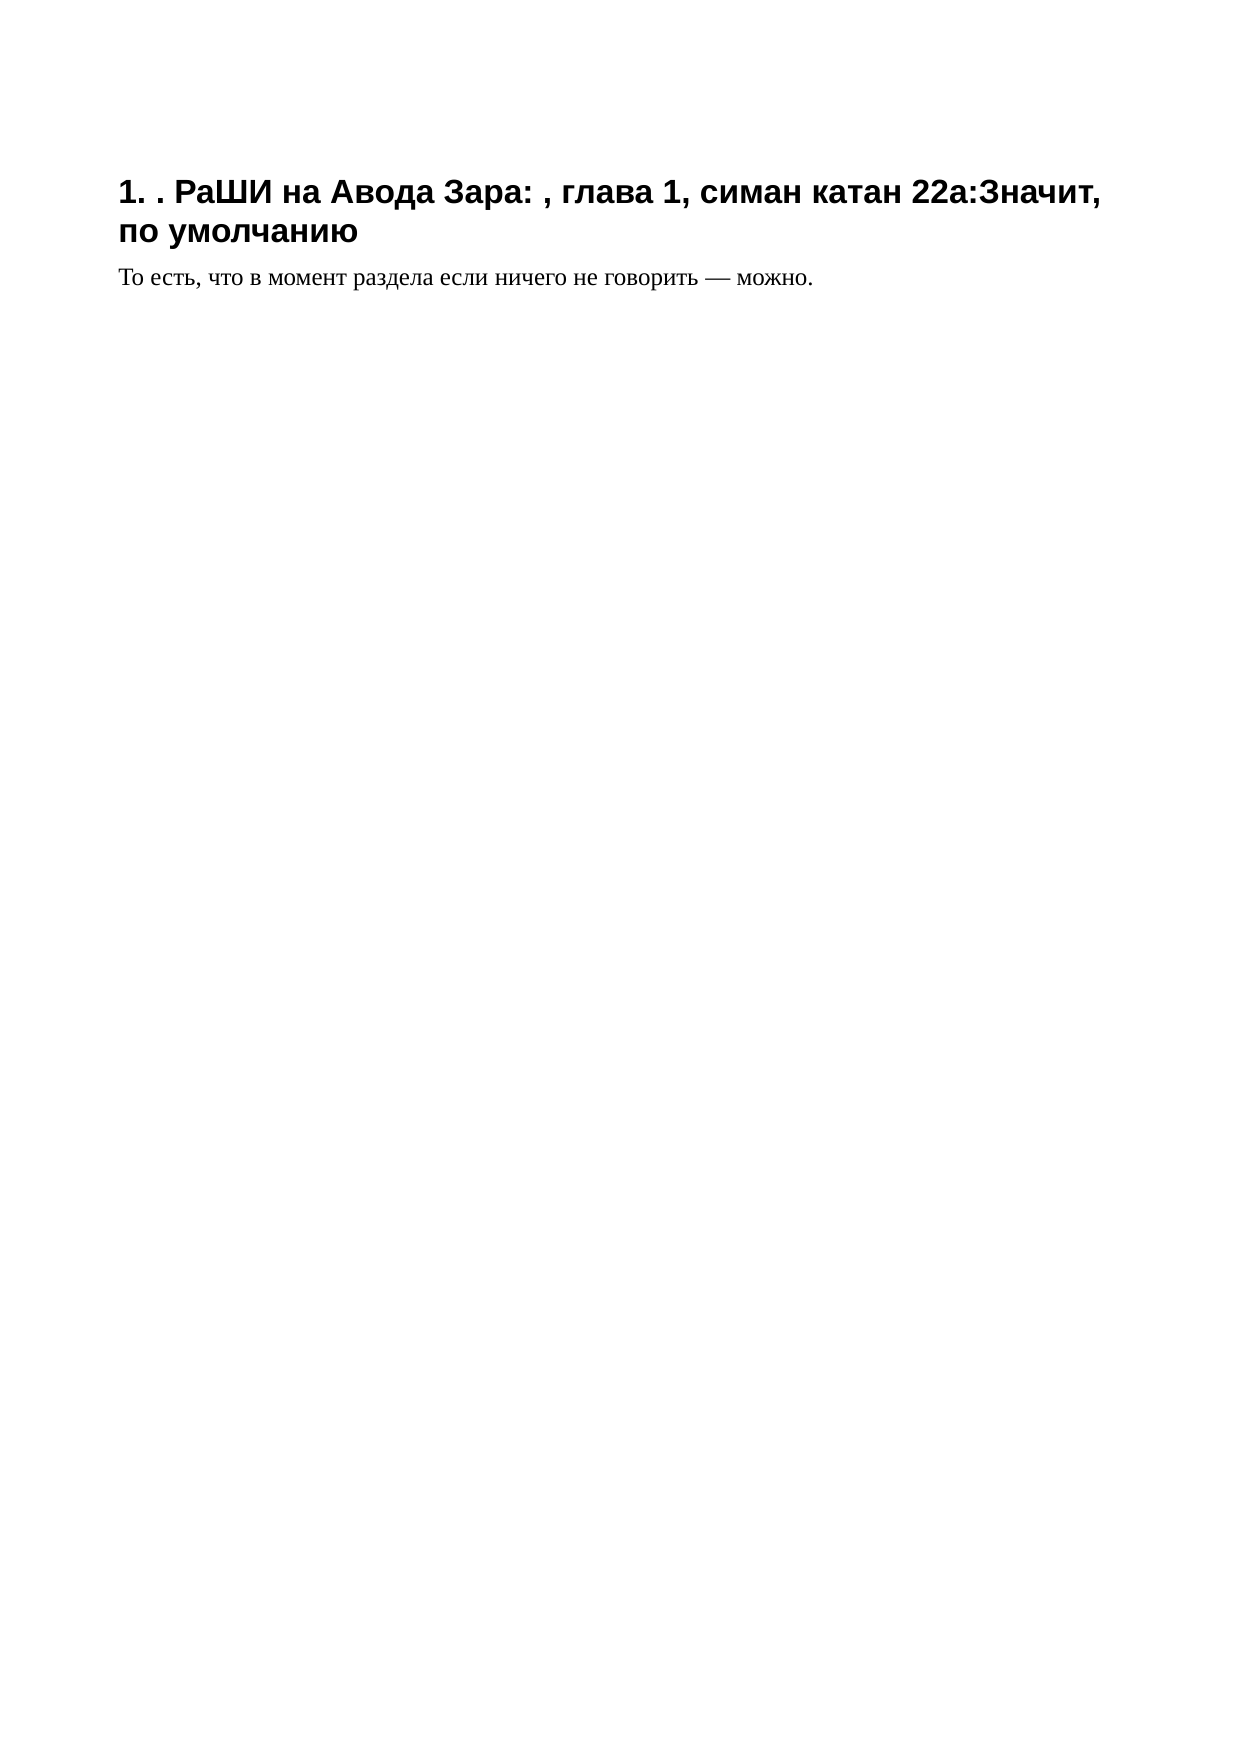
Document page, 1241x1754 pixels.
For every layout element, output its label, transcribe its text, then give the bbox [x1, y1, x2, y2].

text То есть, что в момент раздела если ничего не говорить — можно. [118, 176, 1122, 204]
subtitle . РаШИ на Авода Зара: , глава 1, симан катан 22a:Значит, по умолчанию [118, 147, 1122, 176]
